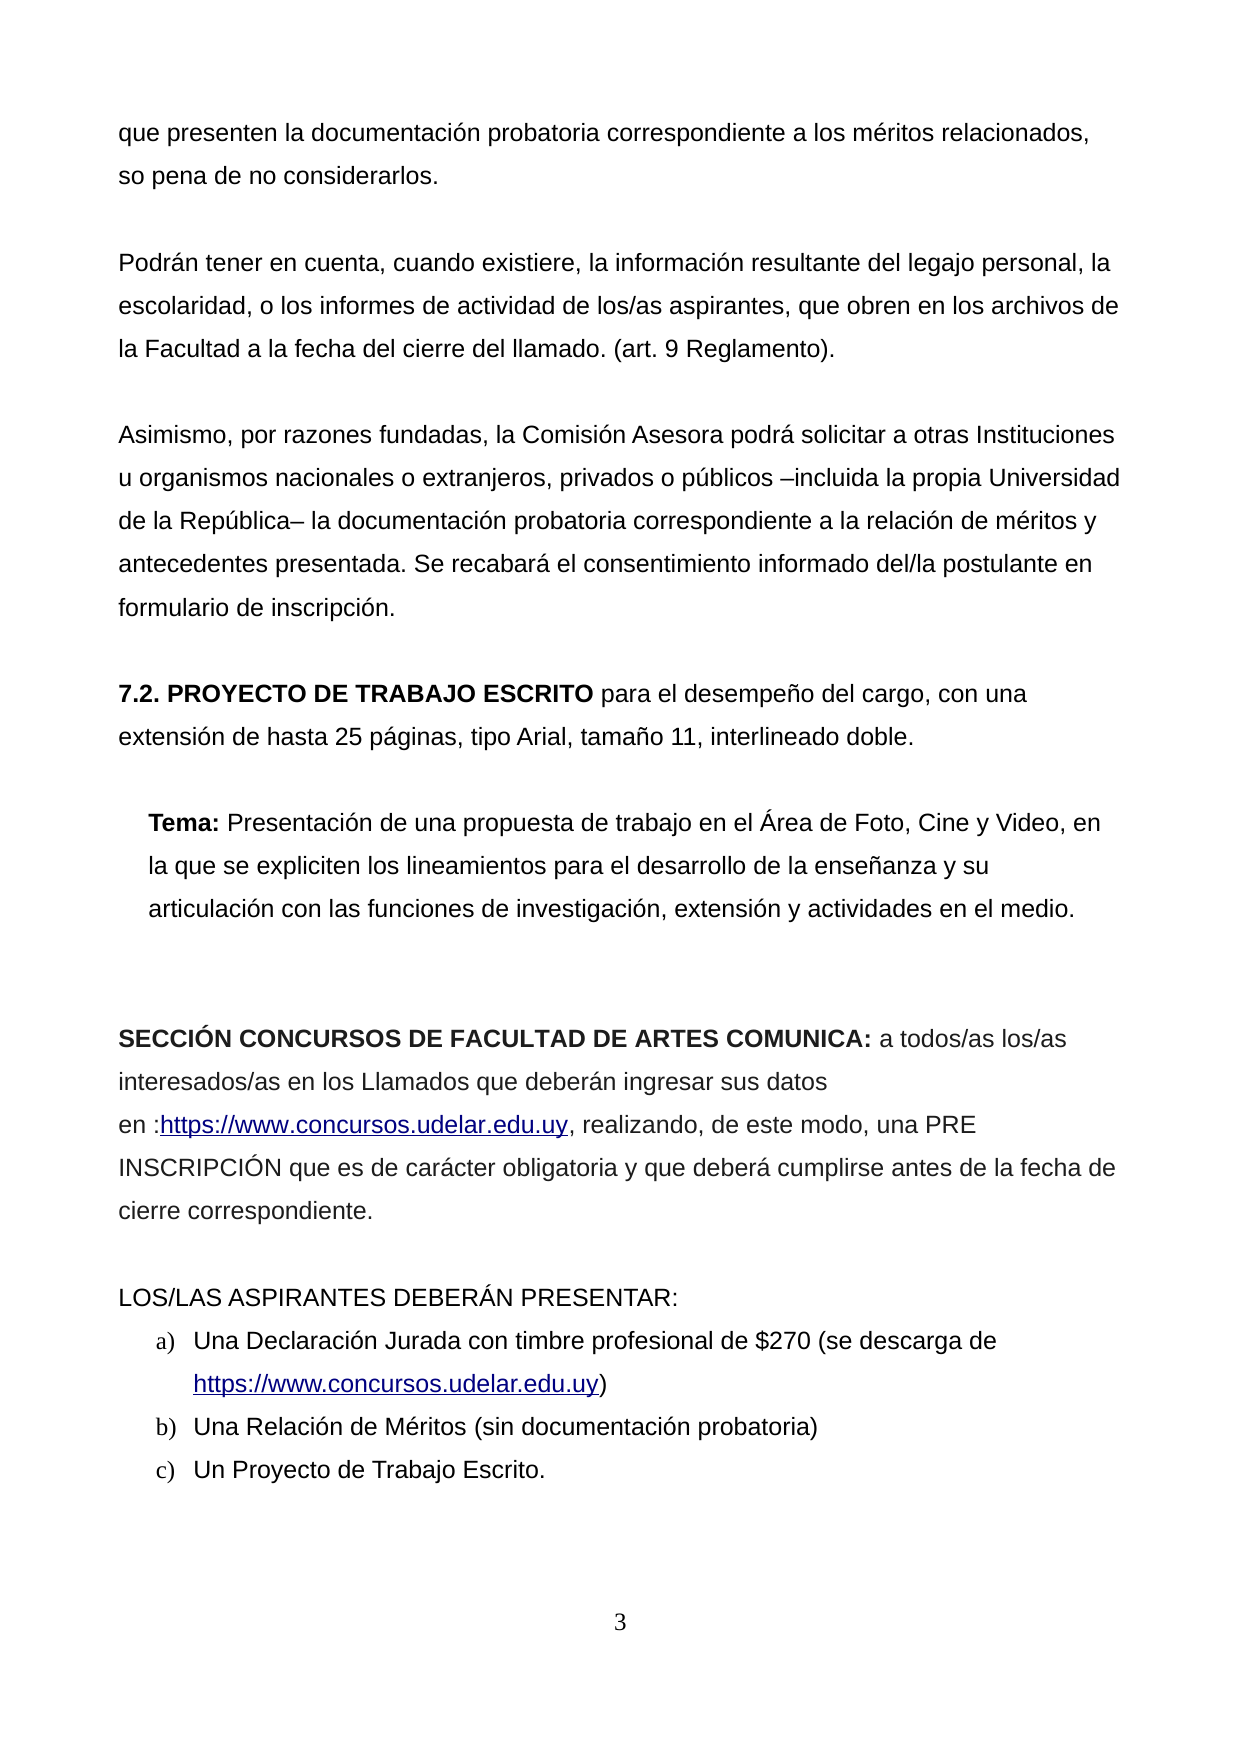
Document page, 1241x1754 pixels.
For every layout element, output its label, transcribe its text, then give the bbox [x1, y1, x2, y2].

text 7.2. PROYECTO DE TRABAJO ESCRITO para el desempeño del cargo, con una extensión de hasta 25 páginas, tipo Arial, tamaño 11, interlineado doble. [118, 636, 1122, 751]
text SECCIÓN CONCURSOS DE FACULTAD DE ARTES COMUNICA: a todos/as los/as interesados/as en los Llamados que deberán ingresar sus datos en :https://www.concursos.udelar.edu.uy, realizando, de este modo, una PRE INSCRIPCIÓN que es de carácter obligatoria y que deberá cumplirse antes de la fecha de cierre correspondiente. [118, 1024, 1122, 1225]
text Asimismo, por razones fundadas, la Comisión Asesora podrá solicitar a otras Instituciones u organismos nacionales o extranjeros, privados o públicos –incluida la propia Universidad de la República– la documentación probatoria correspondiente a la relación de méritos y antecedentes presentada. Se recabará el consentimiento informado del/la postulante en formulario de inscripción. [118, 420, 1122, 621]
list Un Proyecto de Trabajo Escrito. [156, 1455, 1122, 1484]
text LOS/LAS ASPIRANTES DEBERÁN PRESENTAR: [118, 1282, 1122, 1311]
text Tema: Presentación de una propuesta de trabajo en el Área de Foto, Cine y Video, en la que se expliciten los lineamientos para el desarrollo de la enseñanza y su articulación con las funciones de investigación, extensión y actividades en el medio. [148, 765, 1122, 923]
list Una Relación de Méritos (sin documentación probatoria) [156, 1412, 1122, 1441]
text que presenten la documentación probatoria correspondiente a los méritos relacionados, so pena de no considerarlos. [118, 118, 1122, 190]
list Una Declaración Jurada con timbre profesional de $270 (se descarga de https://www.concursos.udelar.edu.uy) [156, 1326, 1122, 1398]
text Podrán tener en cuenta, cuando existiere, la información resultante del legajo personal, la escolaridad, o los informes de actividad de los/as aspirantes, que obren en los archivos de la Facultad a la fecha del cierre del llamado. (art. 9 Reglamento). [118, 204, 1122, 362]
